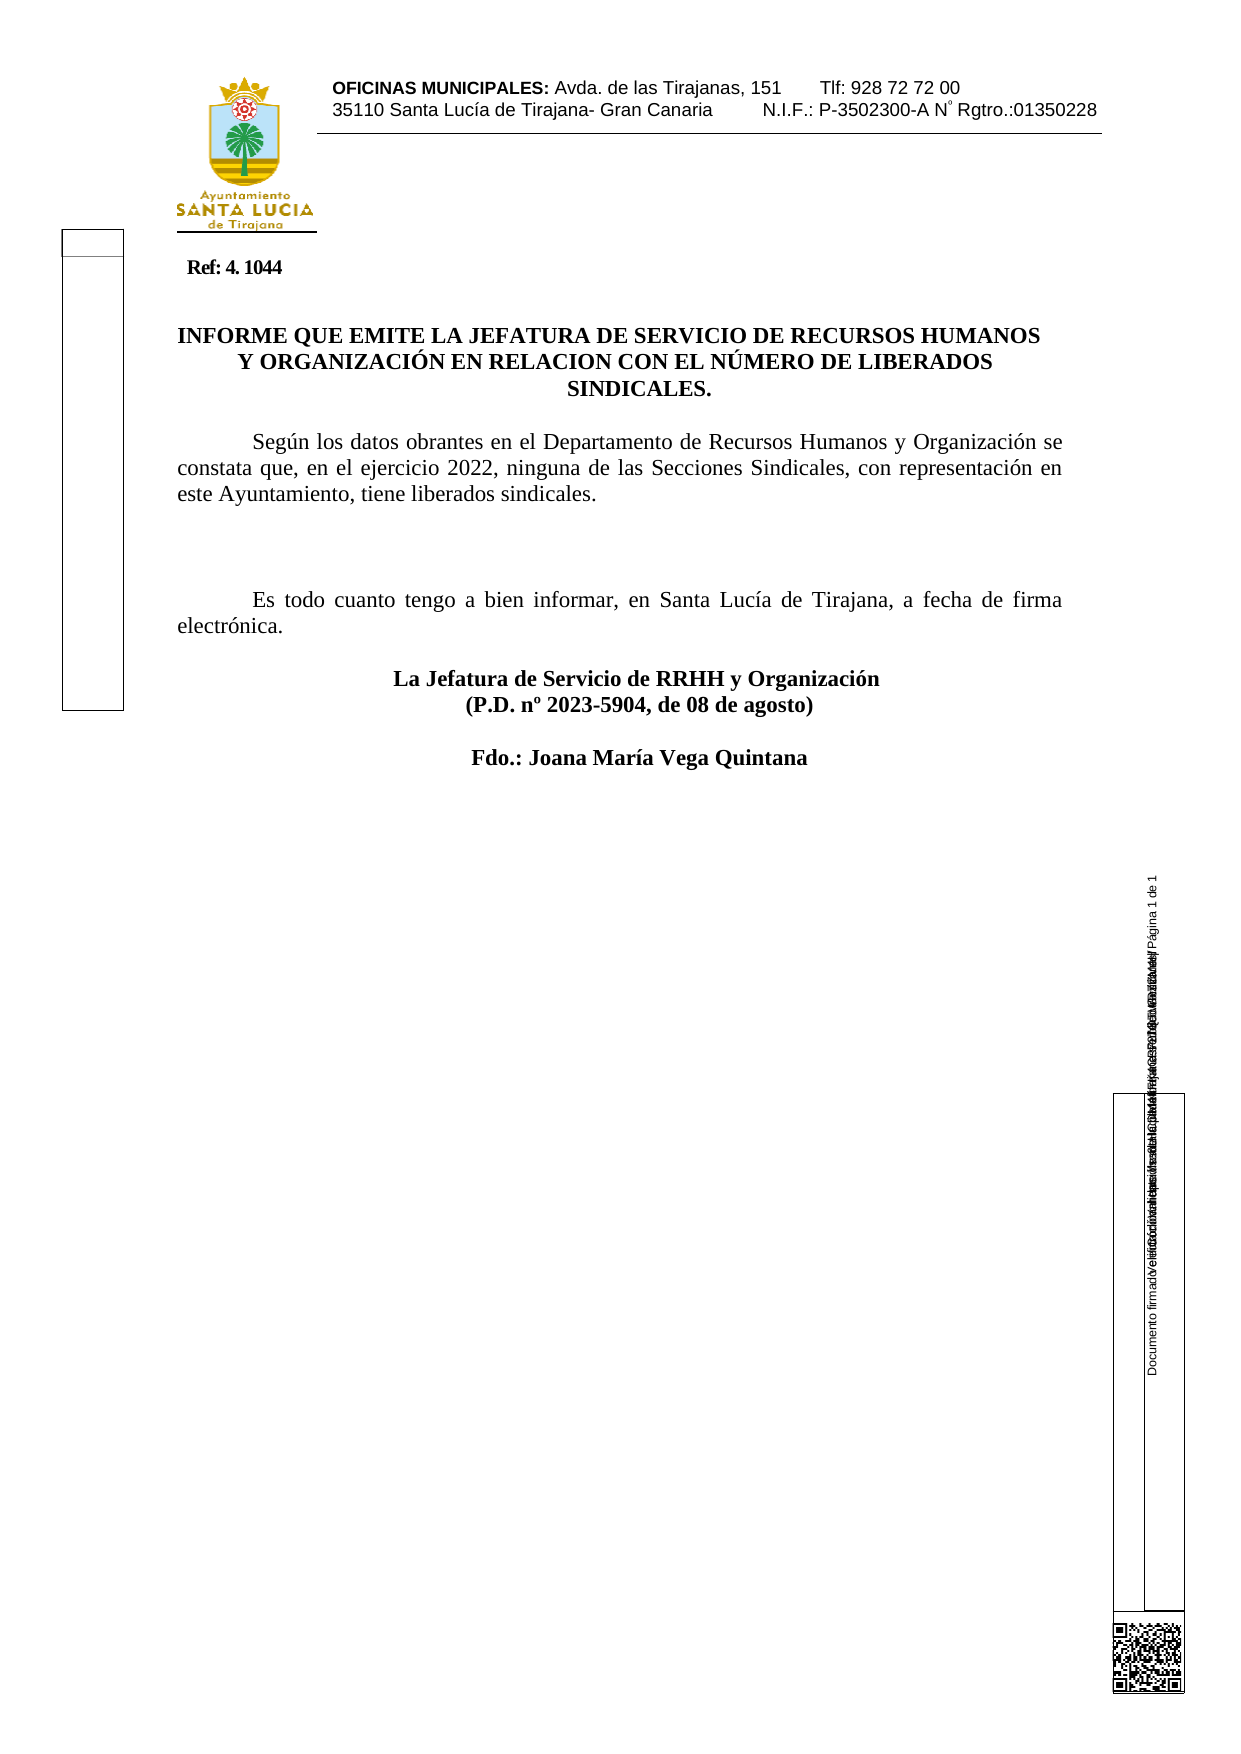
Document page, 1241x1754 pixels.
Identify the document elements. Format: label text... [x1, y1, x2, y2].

table_header OFICINAS MUNICIPALES: Avda. de las Tirajanas, 151 Tlf: 928 72 72 00 35110 Santa Lucía de Tirajana- Gran Canaria N.I.F.: P-3502300-A Nº Rgtro.:01350228 [317, 75, 1102, 133]
table_cell [1080, 134, 1102, 231]
text La Jefatura de Servicio de RRHH y Organización (P.D. nº 2023-5904, de 08 de agosto) [177, 665, 1102, 718]
text INFORME QUE EMITE LA JEFATURA DE SERVICIO DE RECURSOS HUMANOS Y ORGANIZACIÓN EN RELACION CON EL NÚMERO DE LIBERADOS [177, 323, 1057, 375]
text Fdo.: Joana María Vega Quintana [177, 746, 1102, 771]
table_cell [317, 134, 1080, 231]
text Es todo cuanto tengo a bien informar, en Santa Lucía de Tirajana, a fecha de firma electrónica. [177, 586, 1064, 638]
text Según los datos obrantes en el Departamento de Recursos Humanos y Organización se constata que, en el ejercicio 2022, ninguna de las Secciones Sindicales, con representación en este Ayuntamiento, tiene liberados sindicales. [177, 428, 1064, 507]
picture [1114, 1623, 1182, 1691]
table_cell Ref: 4. 1044 [177, 233, 317, 278]
table_header [177, 75, 317, 231]
text SINDICALES. [177, 377, 1102, 402]
picture [177, 76, 313, 231]
table_cell [1080, 231, 1102, 278]
table_cell [317, 231, 1080, 278]
